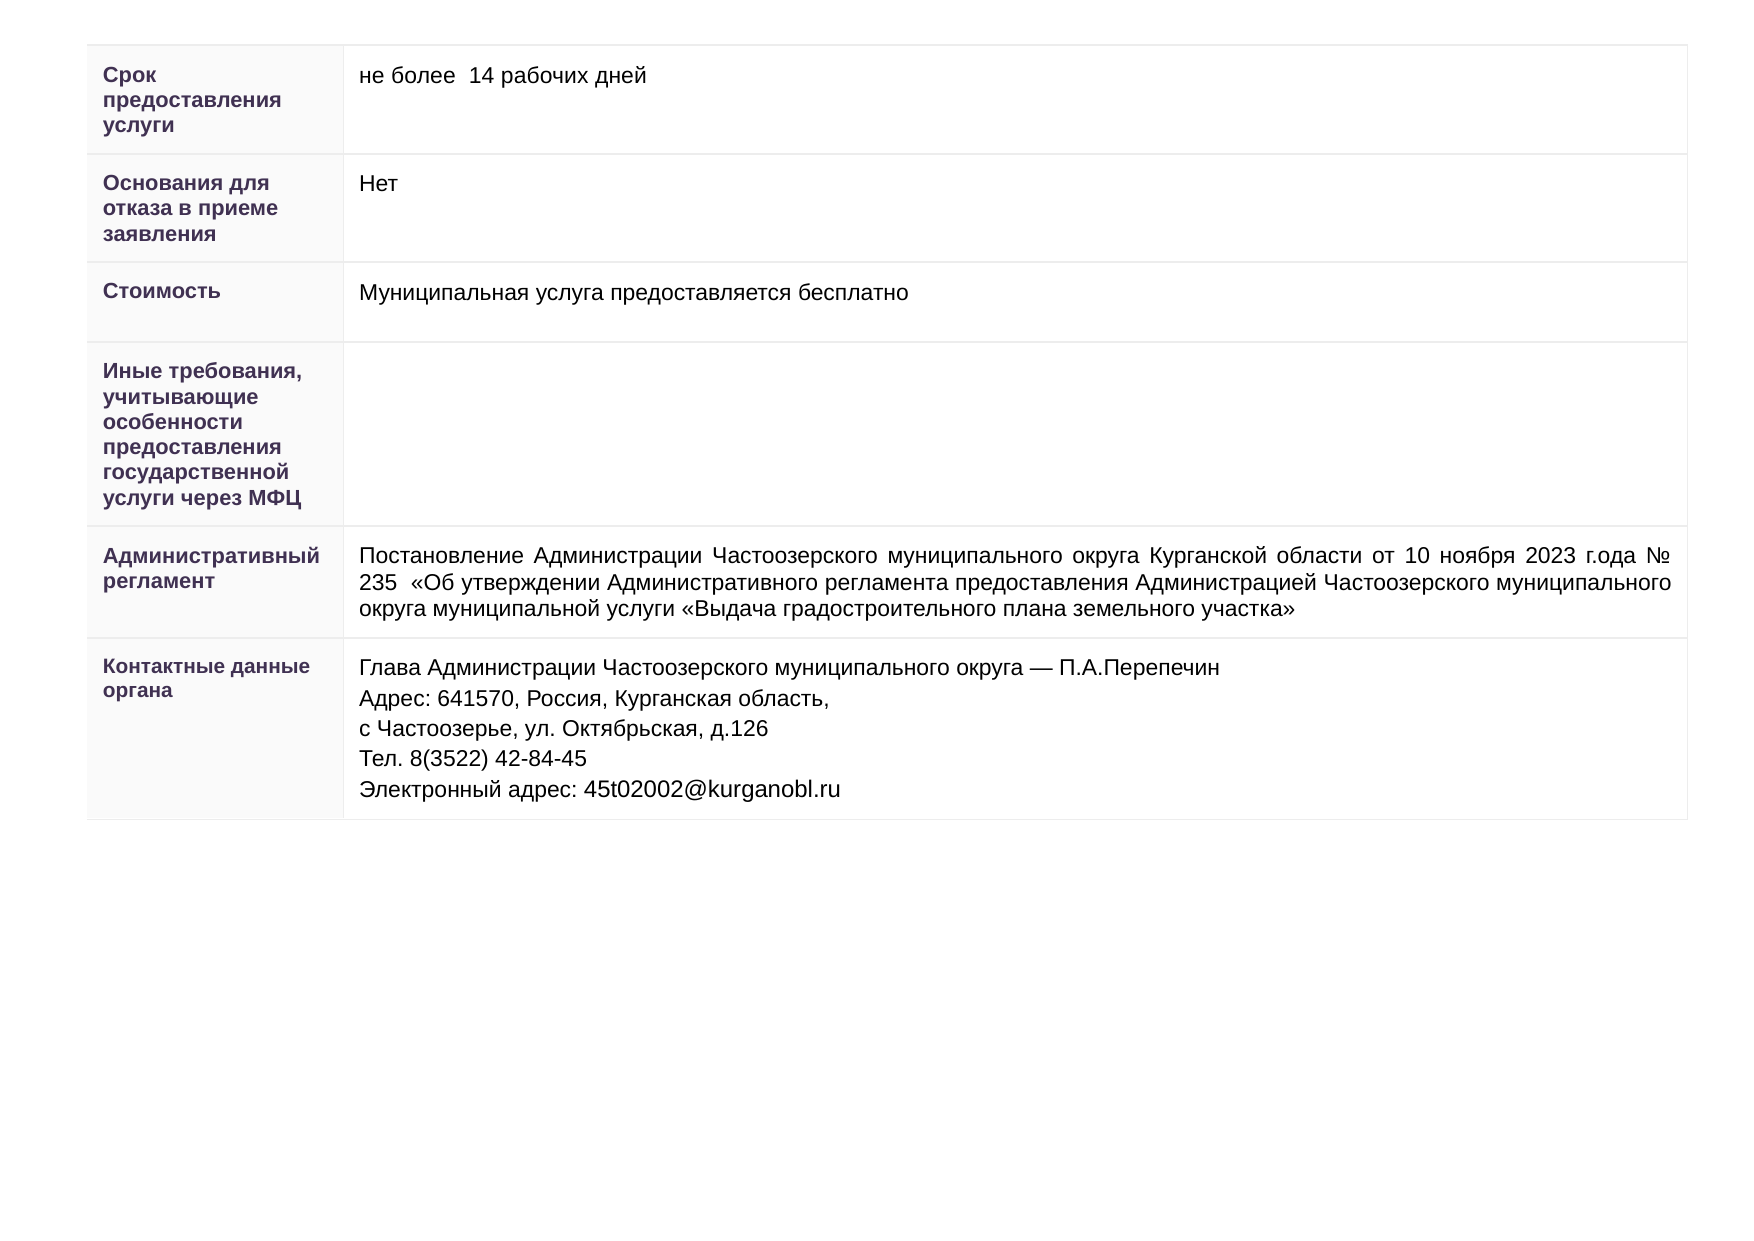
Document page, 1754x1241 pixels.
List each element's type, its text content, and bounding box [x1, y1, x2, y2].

table_cell Срок предоставления услуги [87, 46, 343, 153]
table_cell Контактные данные органа [87, 639, 343, 818]
table_cell [344, 343, 1687, 525]
table_cell Постановление Администрации Частоозерского муниципального округа Курганской области от 10 ноября 2023 г.ода № 235 «Об утверждении Административного регламента предоставления Администрацией Частоозерского муниципального округа муниципальной услуги «Выдача градостроительного плана земельного участка» [344, 527, 1687, 637]
table_cell Глава Администрации Частоозерского муниципального округа — П.А.Перепечин Адрес: 641570, Россия, Курганская область, с Частоозерье, ул. Октябрьская, д.126 Тел. 8(3522) 42-84-45 Электронный адрес: 45t02002@kurganobl.ru [344, 639, 1687, 818]
table_cell Административный регламент [87, 527, 343, 637]
table_cell Стоимость [87, 263, 343, 341]
table_cell не более 14 рабочих дней [344, 46, 1687, 153]
table_cell Нет [344, 155, 1687, 261]
table_cell Муниципальная услуга предоставляется бесплатно [344, 263, 1687, 341]
table_cell Иные требования, учитывающие особенности предоставления государственной услуги через МФЦ [87, 343, 343, 525]
table_cell Основания для отказа в приеме заявления [87, 155, 343, 261]
